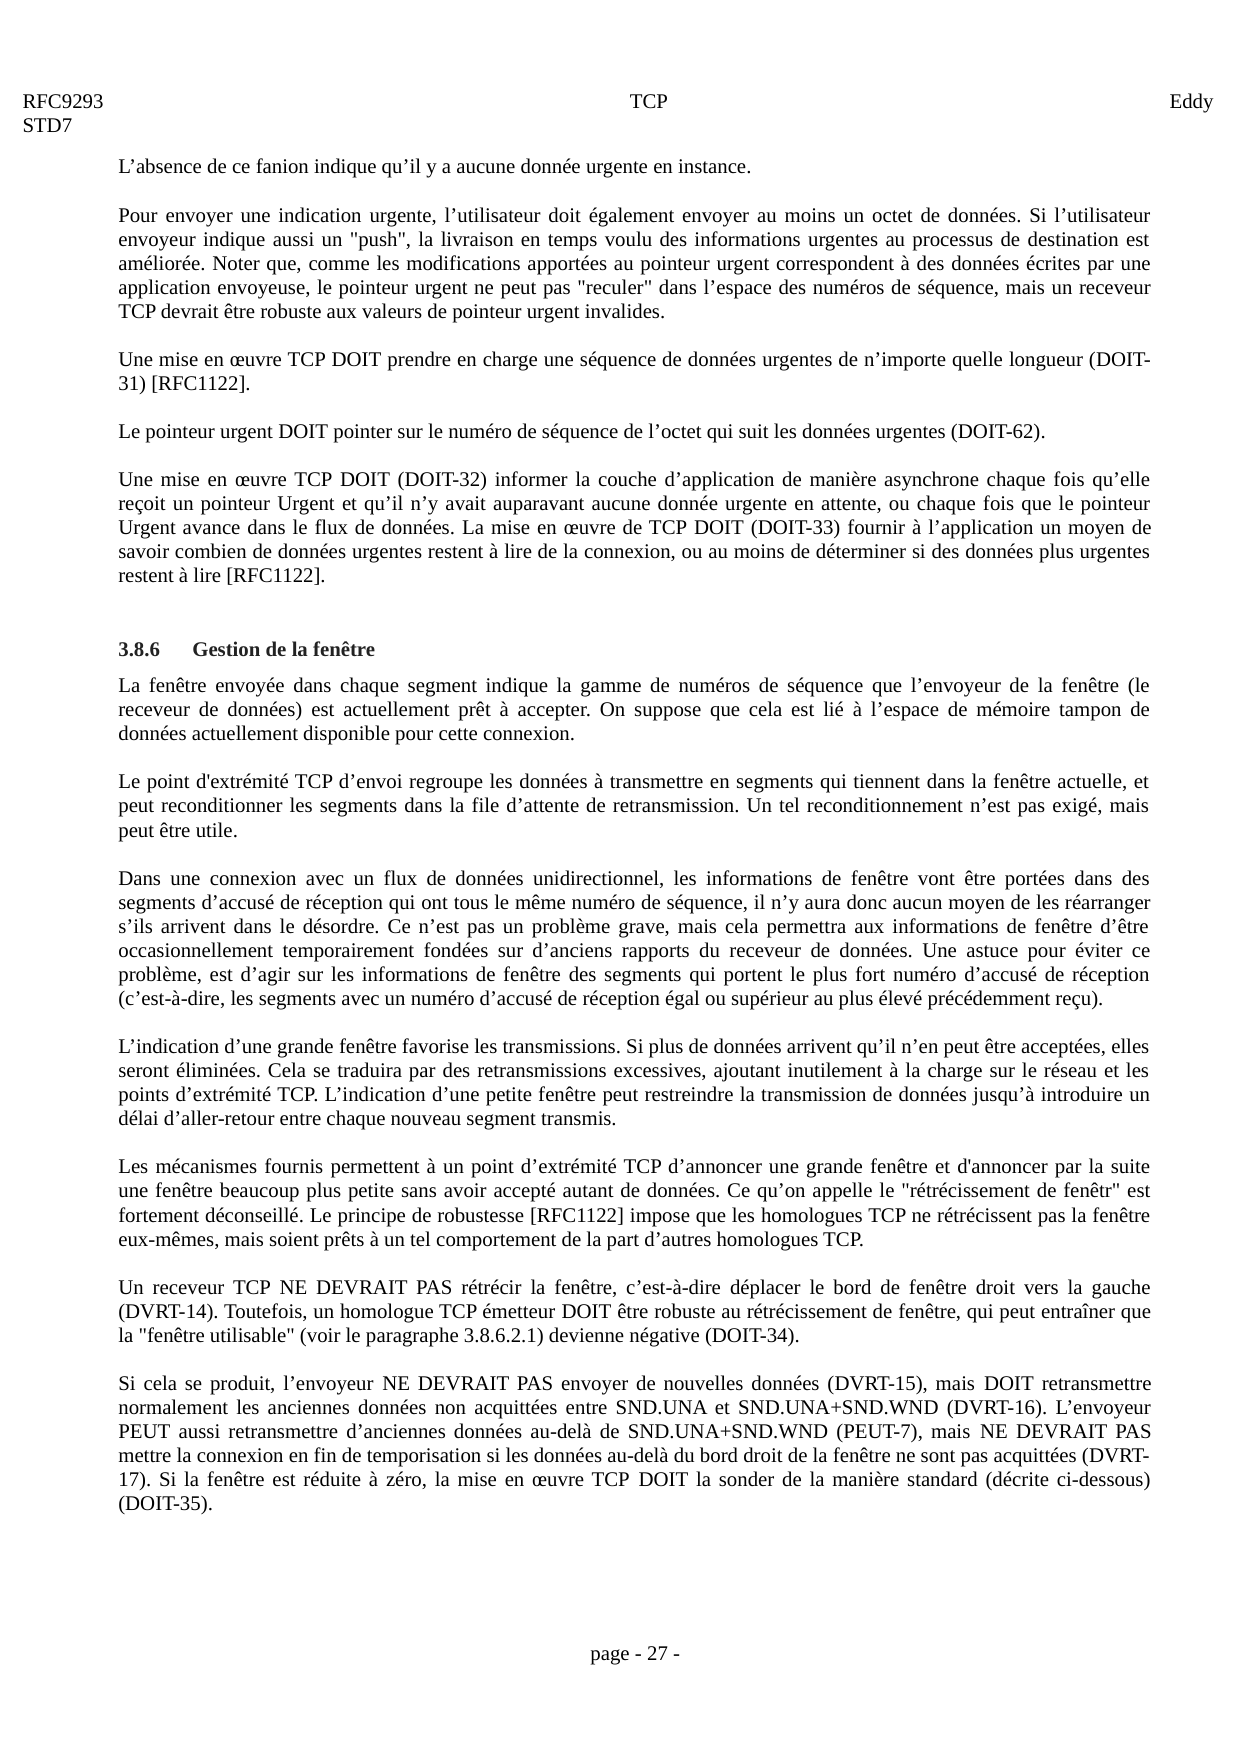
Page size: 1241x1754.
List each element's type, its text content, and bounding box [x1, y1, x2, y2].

text Si cela se produit, l’envoyeur NE DEVRAIT PAS envoyer de nouvelles données (DVRT-15), mais DOIT retransmettre normalement les anciennes données non acquittées entre SND.UNA et SND.UNA+SND.WND (DVRT-16). L’envoyeur PEUT aussi retransmettre d’anciennes données au-delà de SND.UNA+SND.WND (PEUT-7), mais NE DEVRAIT PAS mettre la connexion en fin de temporisation si les données au-delà du bord droit de la fenêtre ne sont pas acquittées (DVRT-17). Si la fenêtre est réduite à zéro, la mise en œuvre TCP DOIT la sonder de la manière standard (décrite ci-dessous) (DOIT-35). [118, 1371, 1152, 1515]
text Les mécanismes fournis permettent à un point d’extrémité TCP d’annoncer une grande fenêtre et d'annoncer par la suite une fenêtre beaucoup plus petite sans avoir accepté autant de données. Ce qu’on appelle le "rétrécissement de fenêtr" est fortement déconseillé. Le principe de robustesse [RFC1122] impose que les homologues TCP ne rétrécissent pas la fenêtre eux-mêmes, mais soient prêts à un tel comportement de la part d’autres homologues TCP. [118, 1154, 1152, 1251]
text L’absence de ce fanion indique qu’il y a aucune donnée urgente en instance. [118, 154, 1152, 178]
subtitle 3.8.6 Gestion de la fenêtre [118, 637, 1152, 661]
text Pour envoyer une indication urgente, l’utilisateur doit également envoyer au moins un octet de données. Si l’utilisateur envoyeur indique aussi un "push", la livraison en temps voulu des informations urgentes au processus de destination est améliorée. Noter que, comme les modifications apportées au pointeur urgent correspondent à des données écrites par une application envoyeuse, le pointeur urgent ne peut pas "reculer" dans l’espace des numéros de séquence, mais un receveur TCP devrait être robuste aux valeurs de pointeur urgent invalides. [118, 202, 1152, 323]
text Le pointeur urgent DOIT pointer sur le numéro de séquence de l’octet qui suit les données urgentes (DOIT-62). [118, 419, 1152, 443]
text Une mise en œuvre TCP DOIT (DOIT-32) informer la couche d’application de manière asynchrone chaque fois qu’elle reçoit un pointeur Urgent et qu’il n’y avait auparavant aucune donnée urgente en attente, ou chaque fois que le pointeur Urgent avance dans le flux de données. La mise en œuvre de TCP DOIT (DOIT-33) fournir à l’application un moyen de savoir combien de données urgentes restent à lire de la connexion, ou au moins de déterminer si des données plus urgentes restent à lire [RFC1122]. [118, 467, 1152, 587]
text Une mise en œuvre TCP DOIT prendre en charge une séquence de données urgentes de n’importe quelle longueur (DOIT-31) [RFC1122]. [118, 347, 1152, 395]
text Un receveur TCP NE DEVRAIT PAS rétrécir la fenêtre, c’est-à-dire déplacer le bord de fenêtre droit vers la gauche (DVRT-14). Toutefois, un homologue TCP émetteur DOIT être robuste au rétrécissement de fenêtre, qui peut entraîner que la "fenêtre utilisable" (voir le paragraphe 3.8.6.2.1) devienne négative (DOIT-34). [118, 1275, 1152, 1347]
text L’indication d’une grande fenêtre favorise les transmissions. Si plus de données arrivent qu’il n’en peut être acceptées, elles seront éliminées. Cela se traduira par des retransmissions excessives, ajoutant inutilement à la charge sur le réseau et les points d’extrémité TCP. L’indication d’une petite fenêtre peut restreindre la transmission de données jusqu’à introduire un délai d’aller-retour entre chaque nouveau segment transmis. [118, 1034, 1152, 1130]
text Dans une connexion avec un flux de données unidirectionnel, les informations de fenêtre vont être portées dans des segments d’accusé de réception qui ont tous le même numéro de séquence, il n’y aura donc aucun moyen de les réarranger s’ils arrivent dans le désordre. Ce n’est pas un problème grave, mais cela permettra aux informations de fenêtre d’être occasionnellement temporairement fondées sur d’anciens rapports du receveur de données. Une astuce pour éviter ce problème, est d’agir sur les informations de fenêtre des segments qui portent le plus fort numéro d’accusé de réception (c’est-à-dire, les segments avec un numéro d’accusé de réception égal ou supérieur au plus élevé précédemment reçu). [118, 866, 1152, 1010]
text Le point d'extrémité TCP d’envoi regroupe les données à transmettre en segments qui tiennent dans la fenêtre actuelle, et peut reconditionner les segments dans la file d’attente de retransmission. Un tel reconditionnement n’est pas exigé, mais peut être utile. [118, 769, 1152, 842]
text La fenêtre envoyée dans chaque segment indique la gamme de numéros de séquence que l’envoyeur de la fenêtre (le receveur de données) est actuellement prêt à accepter. On suppose que cela est lié à l’espace de mémoire tampon de données actuellement disponible pour cette connexion. [118, 673, 1152, 745]
